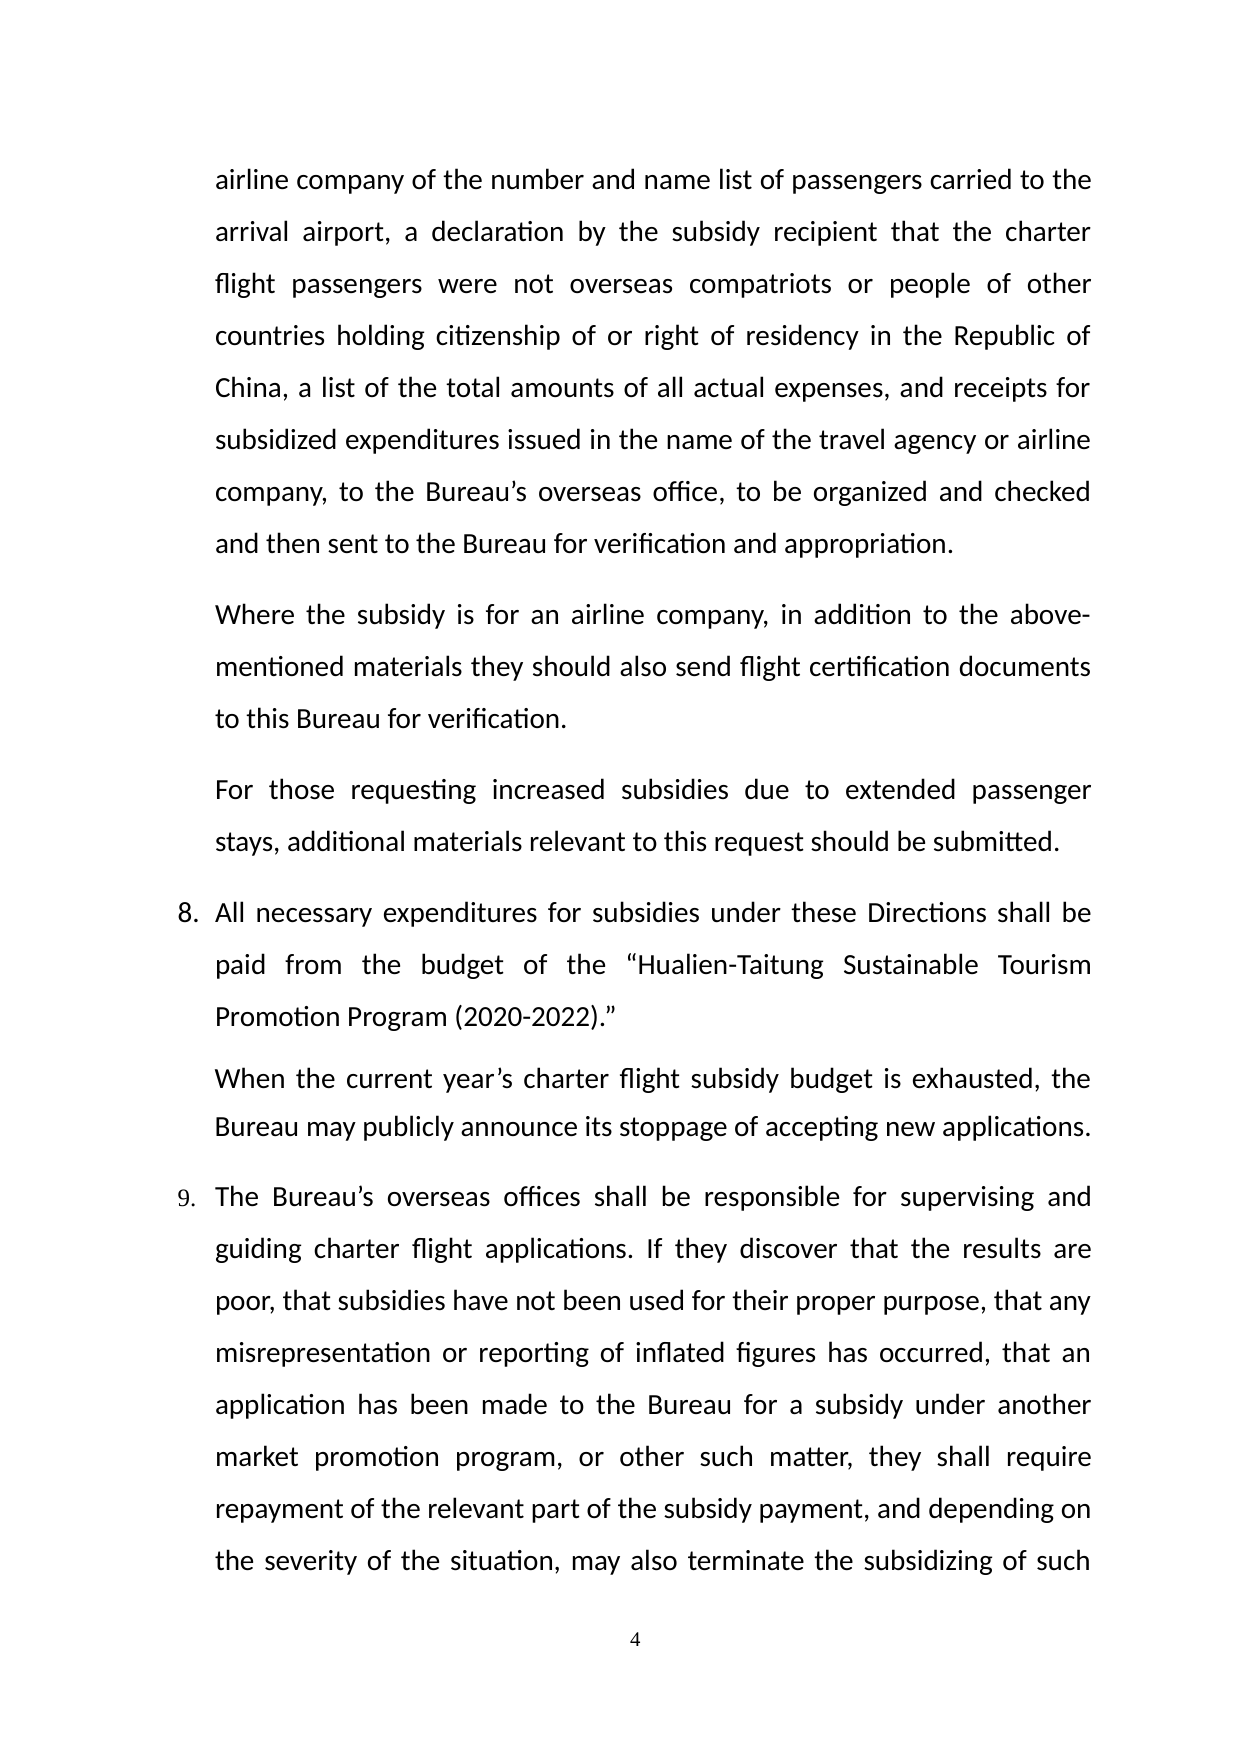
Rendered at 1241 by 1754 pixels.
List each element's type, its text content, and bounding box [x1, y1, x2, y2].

list airline company of the number and name list of passengers carried to the arrival airport, a declaration by the subsidy recipient that the charter flight passengers were not overseas compatriots or people of other countries holding citizenship of or right of residency in the Republic of China, a list of the total amounts of all actual expenses, and receipts for subsidized expenditures issued in the name of the travel agency or airline company, to the Bureau’s overseas office, to be organized and checked and then sent to the Bureau for verification and appropriation. [177, 148, 1092, 564]
list The Bureau’s overseas offices shall be responsible for supervising and guiding charter flight applications. If they discover that the results are poor, that subsidies have not been used for their proper purpose, that any misrepresentation or reporting of inflated figures has occurred, that an application has been made to the Bureau for a subsidy under another market promotion program, or other such matter, they shall require repayment of the relevant part of the subsidy payment, and depending on the severity of the situation, may also terminate the subsidizing of such [177, 1164, 1092, 1581]
list All necessary expenditures for subsidies under these Directions shall be paid from the budget of the “Hualien-Taitung Sustainable Tourism Promotion Program (2020-2022).” [177, 881, 1092, 1037]
text When the current year’s charter flight subsidy budget is exhausted, the Bureau may publicly announce its stoppage of accepting new applications. [214, 1050, 1092, 1146]
list For those requesting increased subsidies due to extended passenger stays, additional materials relevant to this request should be submitted. [215, 758, 1092, 862]
list Where the subsidy is for an airline company, in addition to the above-mentioned materials they should also send flight certification documents to this Bureau for verification. [215, 583, 1092, 739]
